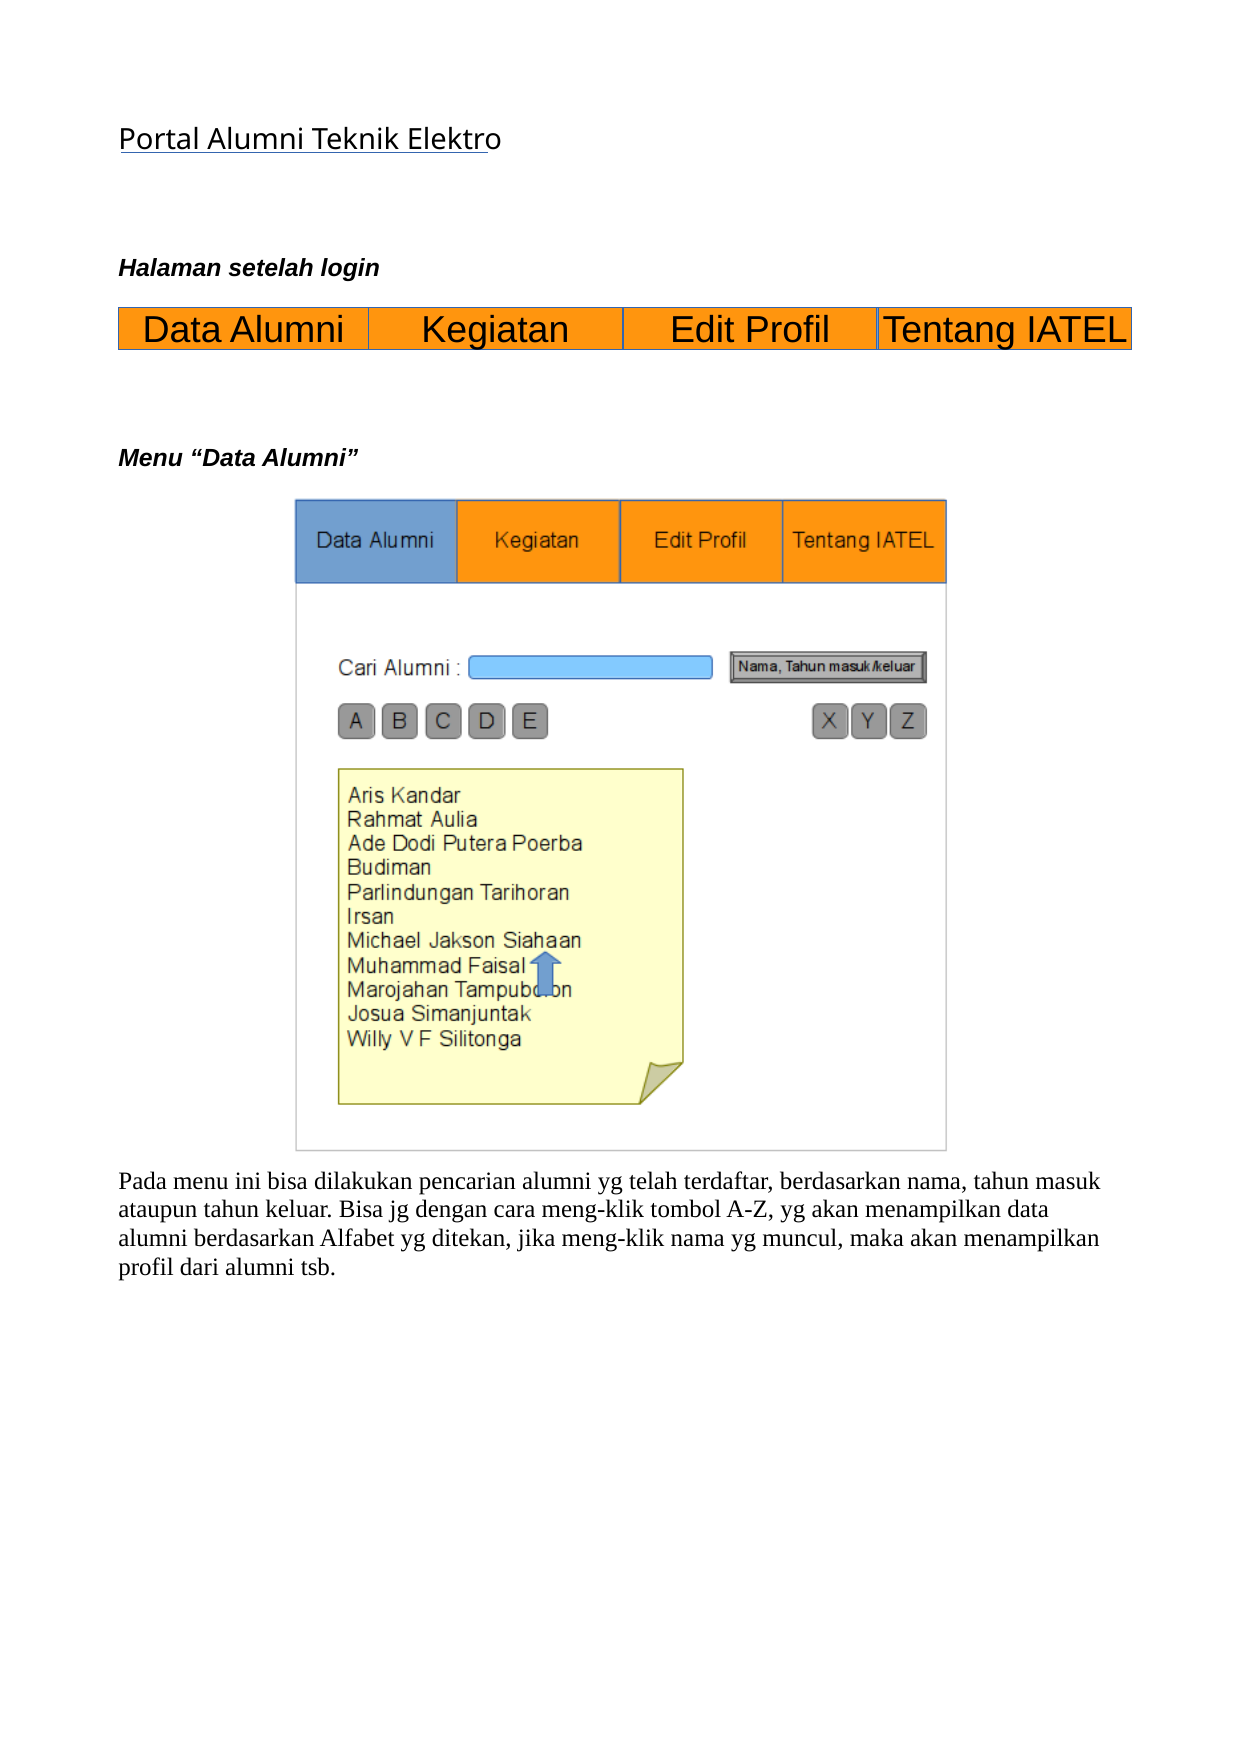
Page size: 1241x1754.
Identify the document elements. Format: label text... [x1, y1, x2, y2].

picture [281, 484, 959, 1166]
subtitle Menu “Data Alumni” [118, 443, 1122, 472]
text Pada menu ini bisa dilakukan pencarian alumni yg telah terdaftar, berdasarkan nama, tahun masuk ataupun tahun keluar. Bisa jg dengan cara meng-klik tombol A-Z, yg akan menampilkan data alumni berdasarkan Alfabet yg ditekan, jika meng-klik nama yg muncul, maka akan menampilkan profil dari alumni tsb. [118, 1122, 1122, 1281]
subtitle Halaman setelah login [118, 253, 1122, 282]
